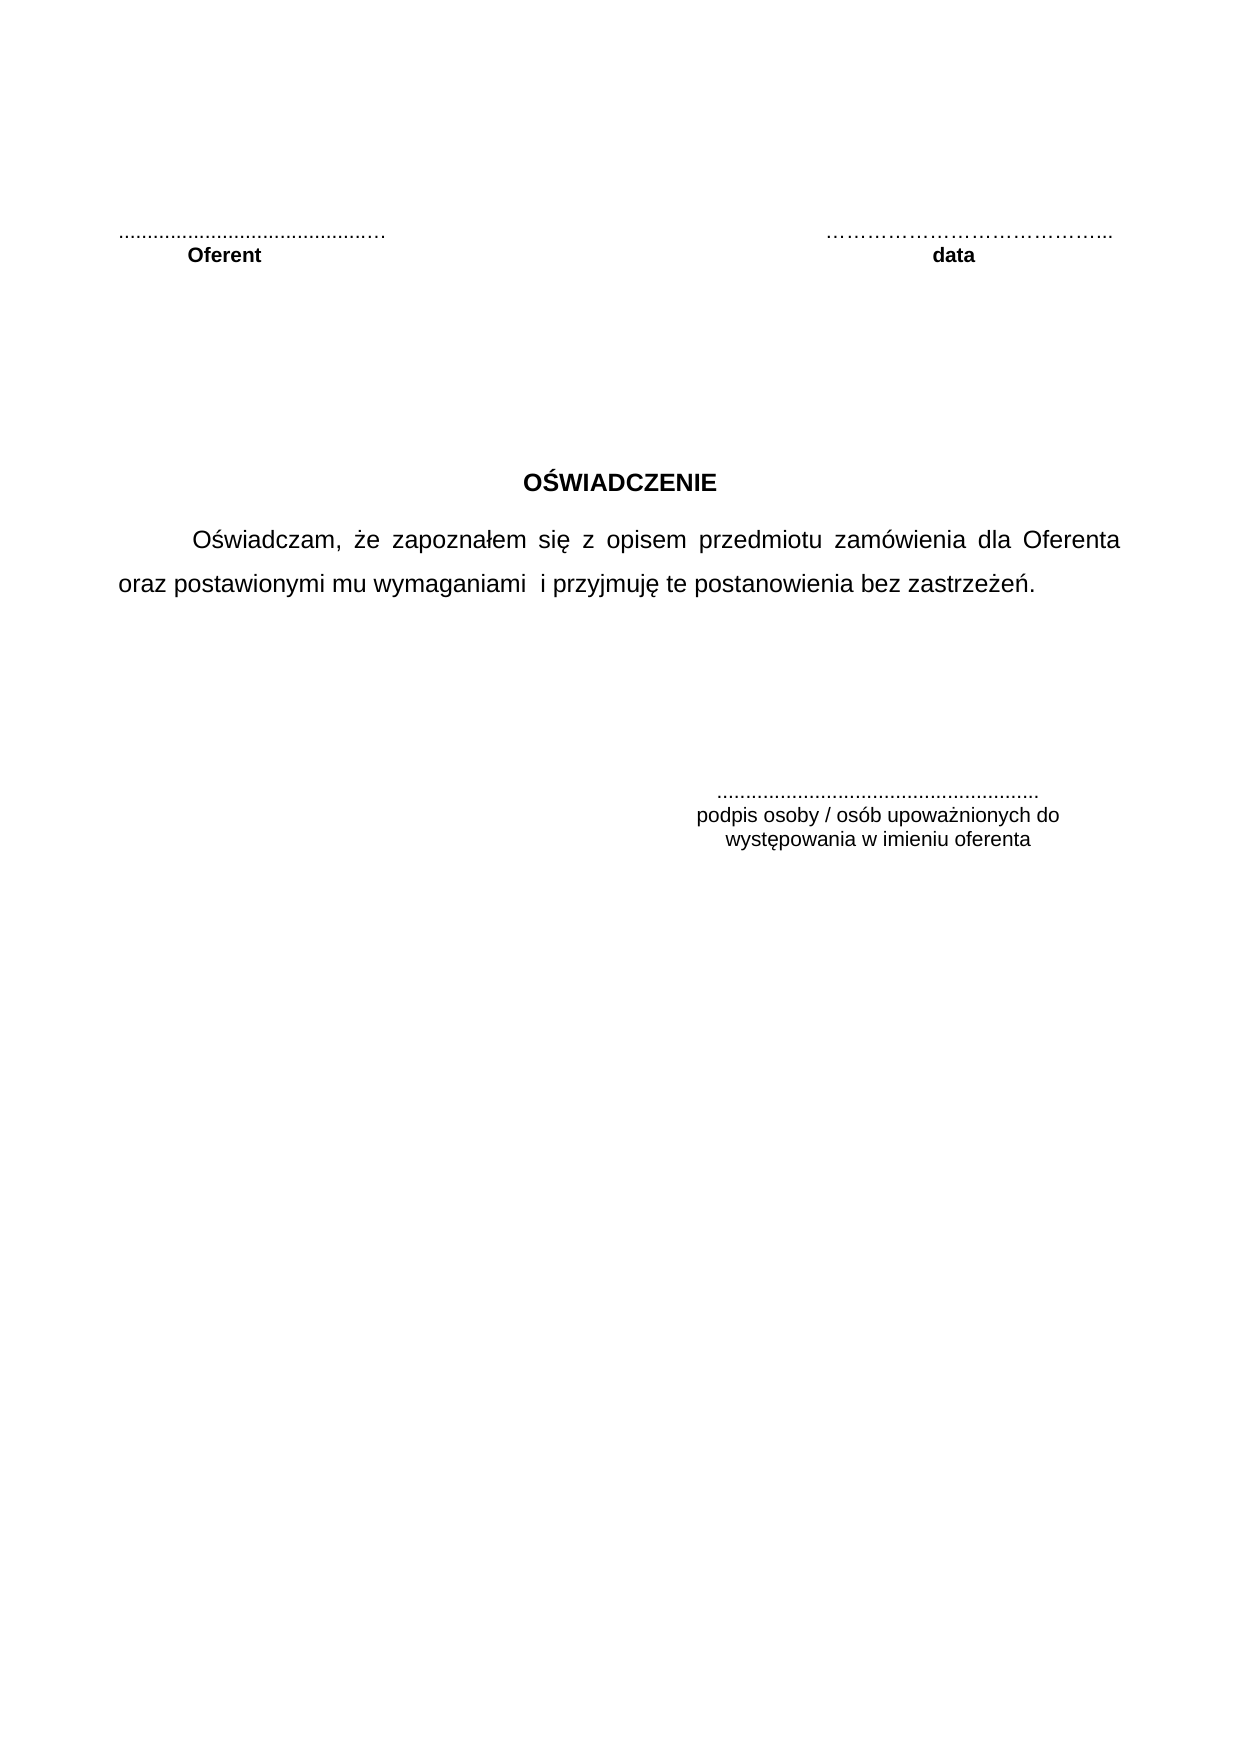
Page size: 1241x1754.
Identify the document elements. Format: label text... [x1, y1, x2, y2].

text podpis osoby / osób upoważnionych do [561, 803, 1122, 827]
text występowania w imieniu oferenta [561, 827, 1122, 851]
text OŚWIADCZENIE [118, 468, 1122, 497]
text Oferent data [118, 243, 1122, 267]
text ...........................................… …………………………………... [118, 219, 1122, 243]
text ........................................................ [561, 779, 1122, 803]
text Oświadczam, że zapoznałem się z opisem przedmiotu zamówienia dla Oferenta oraz postawionymi mu wymaganiami i przyjmuję te postanowienia bez zastrzeżeń. [118, 525, 1122, 597]
